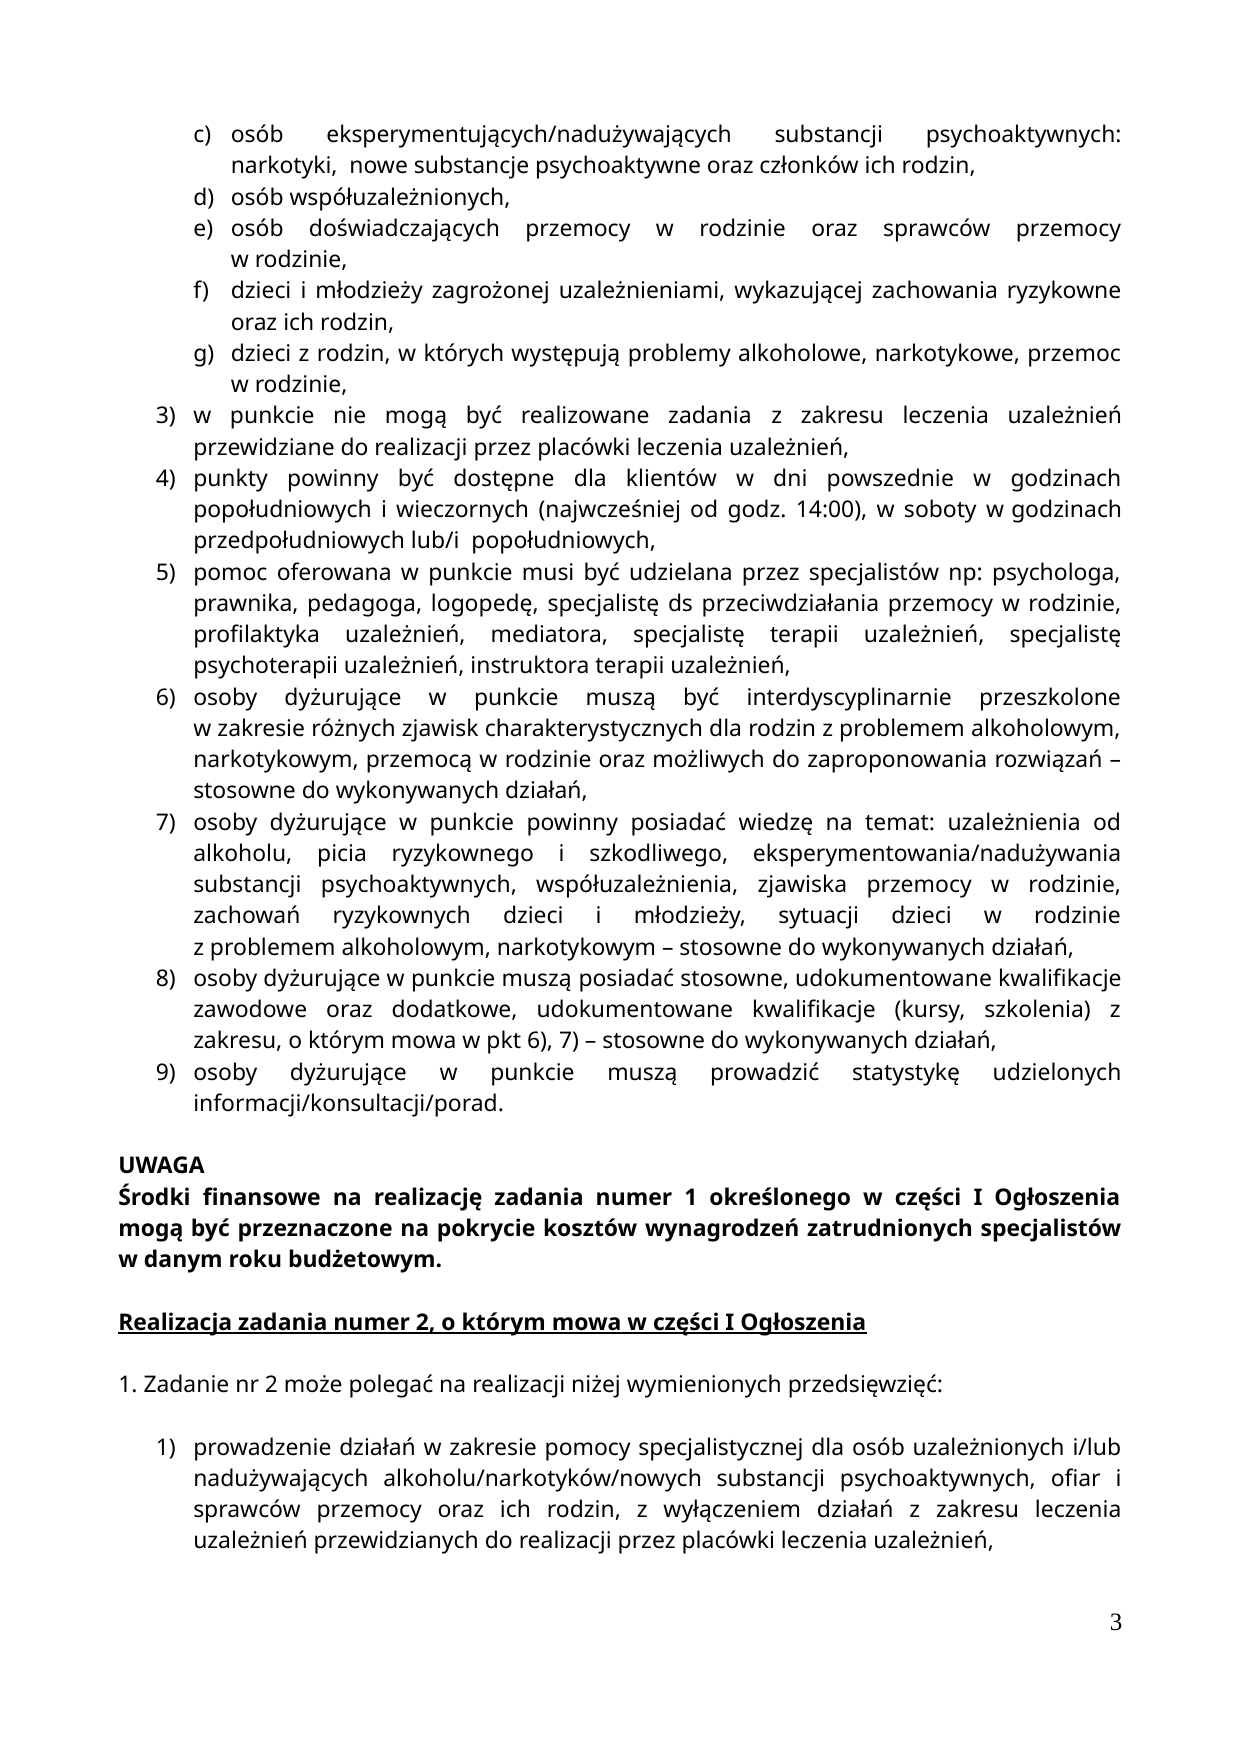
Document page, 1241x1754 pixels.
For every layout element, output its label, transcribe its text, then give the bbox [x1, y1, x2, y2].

list osób współuzależnionych, [193, 181, 1122, 212]
list dzieci z rodzin, w których występują problemy alkoholowe, narkotykowe, przemoc w rodzinie, [193, 337, 1122, 399]
list osoby dyżurujące w punkcie muszą prowadzić statystykę udzielonych informacji/konsultacji/porad. [156, 1056, 1122, 1118]
list osoby dyżurujące w punkcie muszą być interdyscyplinarnie przeszkolone w zakresie różnych zjawisk charakterystycznych dla rodzin z problemem alkoholowym, narkotykowym, przemocą w rodzinie oraz możliwych do zaproponowania rozwiązań – stosowne do wykonywanych działań, [156, 681, 1122, 806]
list w punkcie nie mogą być realizowane zadania z zakresu leczenia uzależnień przewidziane do realizacji przez placówki leczenia uzależnień, [156, 399, 1122, 462]
list osób eksperymentujących/nadużywających substancji psychoaktywnych: narkotyki, nowe substancje psychoaktywne oraz członków ich rodzin, [193, 118, 1122, 181]
list Realizacja zadania numer 2, o którym mowa w części I Ogłoszenia [118, 1306, 1122, 1337]
list osób doświadczających przemocy w rodzinie oraz sprawców przemocy w rodzinie, [193, 212, 1122, 274]
list 1. Zadanie nr 2 może polegać na realizacji niżej wymienionych przedsięwzięć: [118, 1368, 1122, 1399]
list dzieci i młodzieży zagrożonej uzależnieniami, wykazującej zachowania ryzykowne oraz ich rodzin, [193, 274, 1122, 337]
text UWAGA [118, 1149, 1122, 1181]
text Środki finansowe na realizację zadania numer 1 określonego w części I Ogłoszenia mogą być przeznaczone na pokrycie kosztów wynagrodzeń zatrudnionych specjalistów w danym roku budżetowym. [118, 1181, 1122, 1274]
list punkty powinny być dostępne dla klientów w dni powszednie w godzinach popołudniowych i wieczornych (najwcześniej od godz. 14:00), w soboty w godzinach przedpołudniowych lub/i popołudniowych, [156, 462, 1122, 556]
list pomoc oferowana w punkcie musi być udzielana przez specjalistów np: psychologa, prawnika, pedagoga, logopedę, specjalistę ds przeciwdziałania przemocy w rodzinie, profilaktyka uzależnień, mediatora, specjalistę terapii uzależnień, specjalistę psychoterapii uzależnień, instruktora terapii uzależnień, [156, 556, 1122, 681]
list osoby dyżurujące w punkcie powinny posiadać wiedzę na temat: uzależnienia od alkoholu, picia ryzykownego i szkodliwego, eksperymentowania/nadużywania substancji psychoaktywnych, współuzależnienia, zjawiska przemocy w rodzinie, zachowań ryzykownych dzieci i młodzieży, sytuacji dzieci w rodzinie z problemem alkoholowym, narkotykowym – stosowne do wykonywanych działań, [156, 806, 1122, 962]
list osoby dyżurujące w punkcie muszą posiadać stosowne, udokumentowane kwalifikacje zawodowe oraz dodatkowe, udokumentowane kwalifikacje (kursy, szkolenia) z zakresu, o którym mowa w pkt 6), 7) – stosowne do wykonywanych działań, [156, 962, 1122, 1056]
list prowadzenie działań w zakresie pomocy specjalistycznej dla osób uzależnionych i/lub nadużywających alkoholu/narkotyków/nowych substancji psychoaktywnych, ofiar i sprawców przemocy oraz ich rodzin, z wyłączeniem działań z zakresu leczenia uzależnień przewidzianych do realizacji przez placówki leczenia uzależnień, [156, 1431, 1122, 1556]
